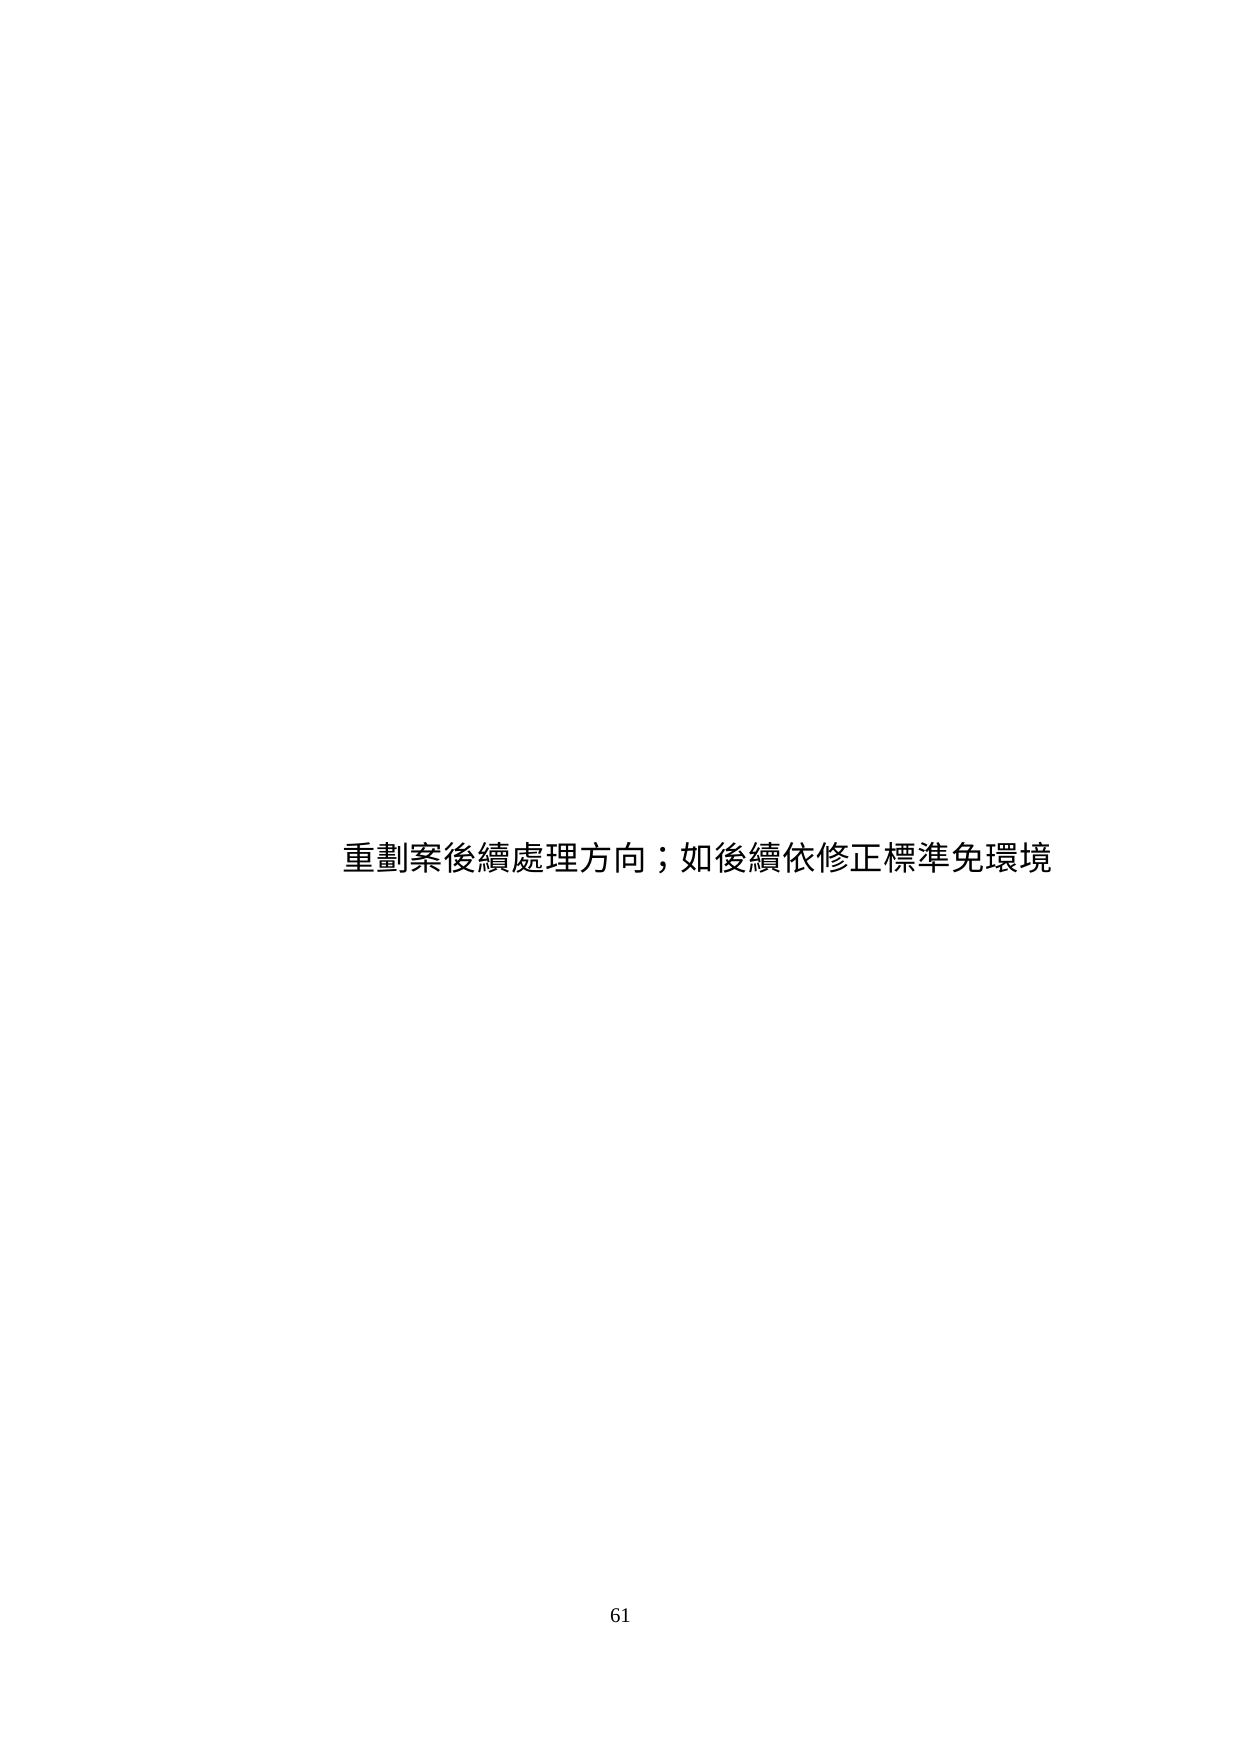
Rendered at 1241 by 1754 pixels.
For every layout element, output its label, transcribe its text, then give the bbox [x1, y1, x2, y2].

list 重劃案後續處理方向；如後續依修正標準免環境 [267, 814, 1053, 877]
